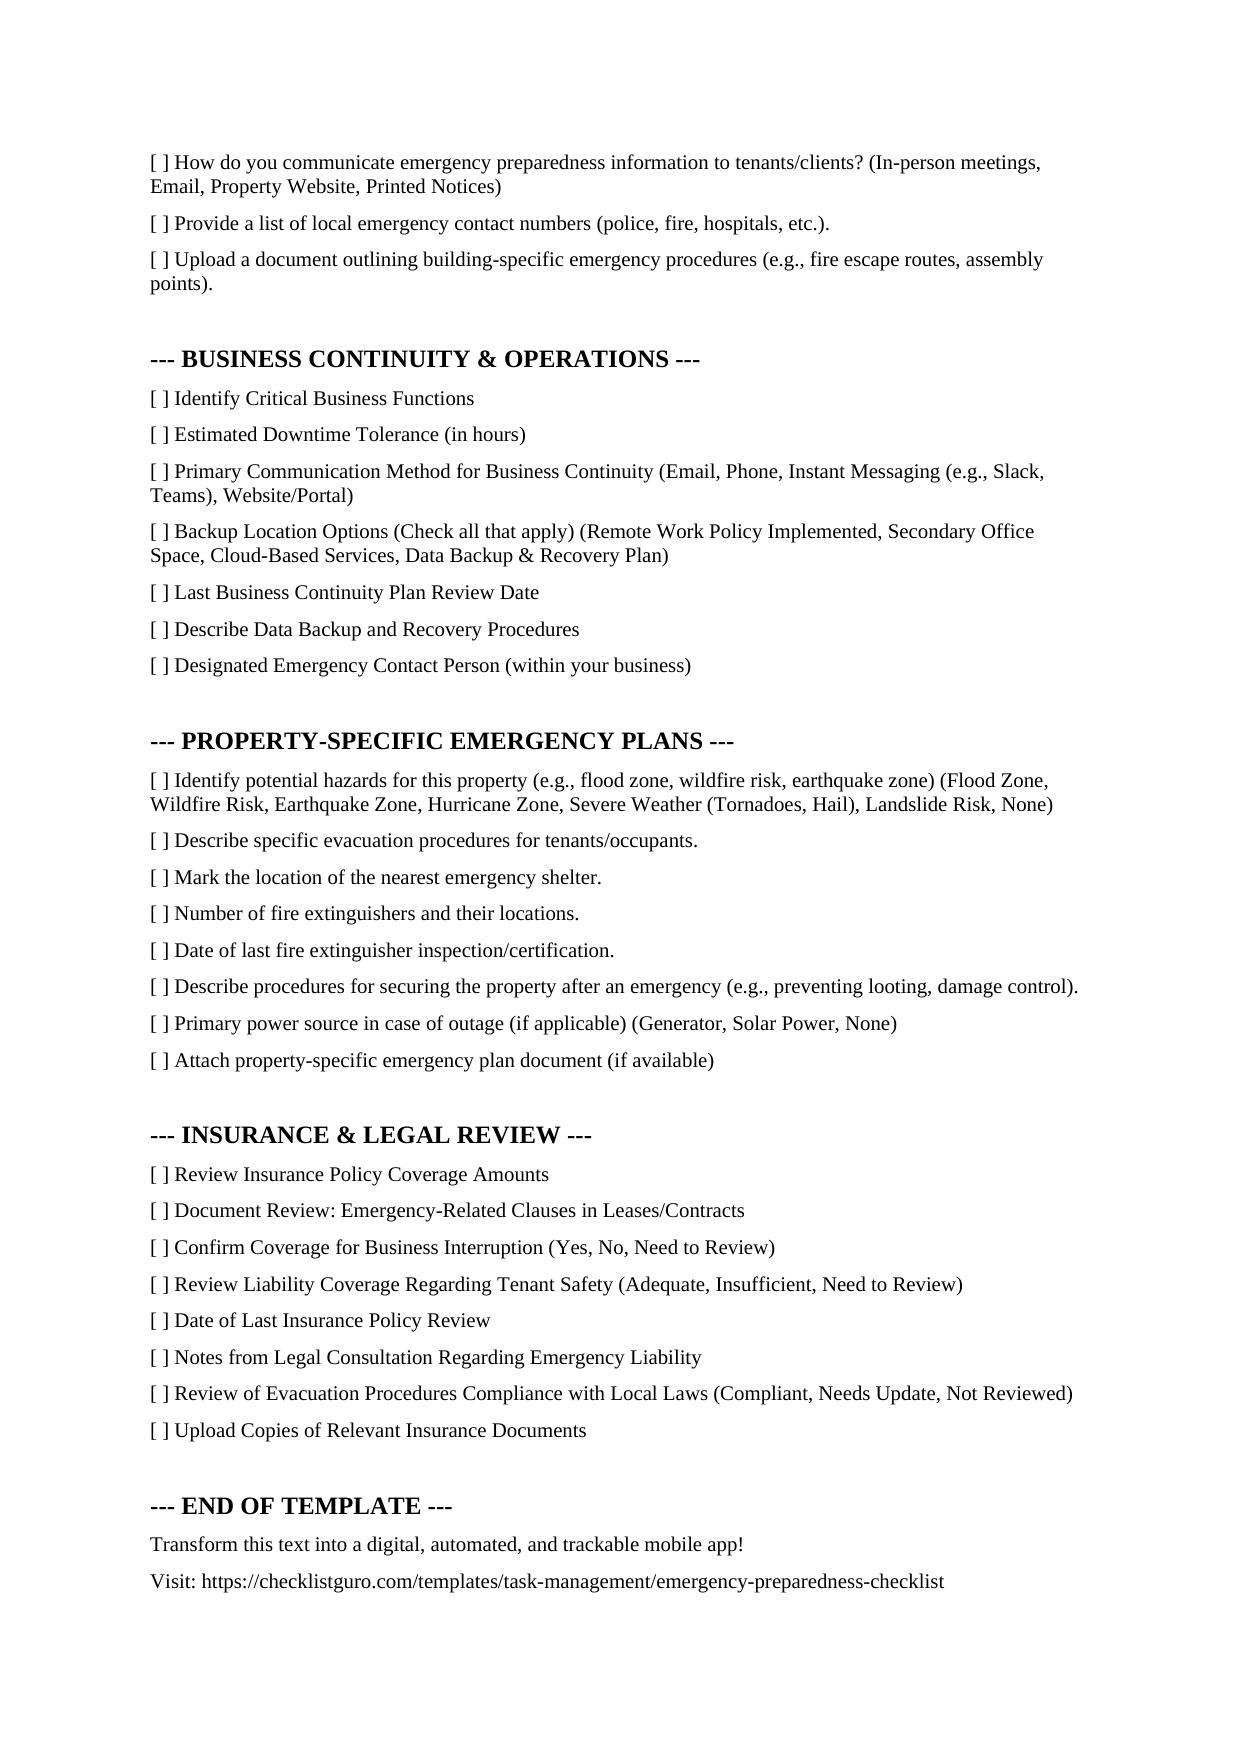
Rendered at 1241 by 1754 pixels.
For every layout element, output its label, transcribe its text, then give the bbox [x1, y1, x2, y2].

text [ ] Confirm Coverage for Business Interruption (Yes, No, Need to Review) [150, 1235, 1090, 1259]
text [ ] Identify Critical Business Functions [150, 386, 1090, 410]
text --- INSURANCE & LEGAL REVIEW --- [150, 1121, 1090, 1149]
text [ ] Document Review: Emergency-Related Clauses in Leases/Contracts [150, 1198, 1090, 1222]
text [ ] Attach property-specific emergency plan document (if available) [150, 1047, 1090, 1072]
text [ ] Notes from Legal Consultation Regarding Emergency Liability [150, 1345, 1090, 1369]
text [ ] Date of last fire extinguisher inspection/certification. [150, 938, 1090, 962]
text [ ] Review Liability Coverage Regarding Tenant Safety (Adequate, Insufficient, Need to Review) [150, 1272, 1090, 1296]
text --- END OF TEMPLATE --- [150, 1491, 1090, 1520]
text [ ] Upload a document outlining building-specific emergency procedures (e.g., fire escape routes, assembly points). [150, 247, 1090, 295]
text Visit: https://checklistguro.com/templates/task-management/emergency-preparedness-checklist [150, 1569, 1090, 1593]
text --- BUSINESS CONTINUITY & OPERATIONS --- [150, 344, 1090, 373]
text [ ] Provide a list of local emergency contact numbers (police, fire, hospitals, etc.). [150, 211, 1090, 235]
text [ ] Designated Emergency Contact Person (within your business) [150, 653, 1090, 677]
text [ ] Upload Copies of Relevant Insurance Documents [150, 1418, 1090, 1442]
text [ ] Primary power source in case of outage (if applicable) (Generator, Solar Power, None) [150, 1011, 1090, 1035]
text [ ] Mark the location of the nearest emergency shelter. [150, 865, 1090, 889]
text [ ] Date of Last Insurance Policy Review [150, 1308, 1090, 1332]
text [ ] Last Business Continuity Plan Review Date [150, 580, 1090, 604]
text [ ] Primary Communication Method for Business Continuity (Email, Phone, Instant Messaging (e.g., Slack, Teams), Website/Portal) [150, 459, 1090, 507]
text [ ] Describe Data Backup and Recovery Procedures [150, 617, 1090, 641]
text --- PROPERTY-SPECIFIC EMERGENCY PLANS --- [150, 726, 1090, 755]
text [ ] Describe procedures for securing the property after an emergency (e.g., preventing looting, damage control). [150, 974, 1090, 998]
text [ ] Estimated Downtime Tolerance (in hours) [150, 422, 1090, 446]
text [ ] Review Insurance Policy Coverage Amounts [150, 1162, 1090, 1186]
text [ ] Backup Location Options (Check all that apply) (Remote Work Policy Implemented, Secondary Office Space, Cloud-Based Services, Data Backup & Recovery Plan) [150, 519, 1090, 567]
text Transform this text into a digital, automated, and trackable mobile app! [150, 1532, 1090, 1556]
text [ ] Review of Evacuation Procedures Compliance with Local Laws (Compliant, Needs Update, Not Reviewed) [150, 1381, 1090, 1405]
text [ ] How do you communicate emergency preparedness information to tenants/clients? (In-person meetings, Email, Property Website, Printed Notices) [150, 150, 1090, 198]
text [ ] Number of fire extinguishers and their locations. [150, 901, 1090, 925]
text [ ] Describe specific evacuation procedures for tenants/occupants. [150, 828, 1090, 852]
text [ ] Identify potential hazards for this property (e.g., flood zone, wildfire risk, earthquake zone) (Flood Zone, Wildfire Risk, Earthquake Zone, Hurricane Zone, Severe Weather (Tornadoes, Hail), Landslide Risk, None) [150, 767, 1090, 816]
